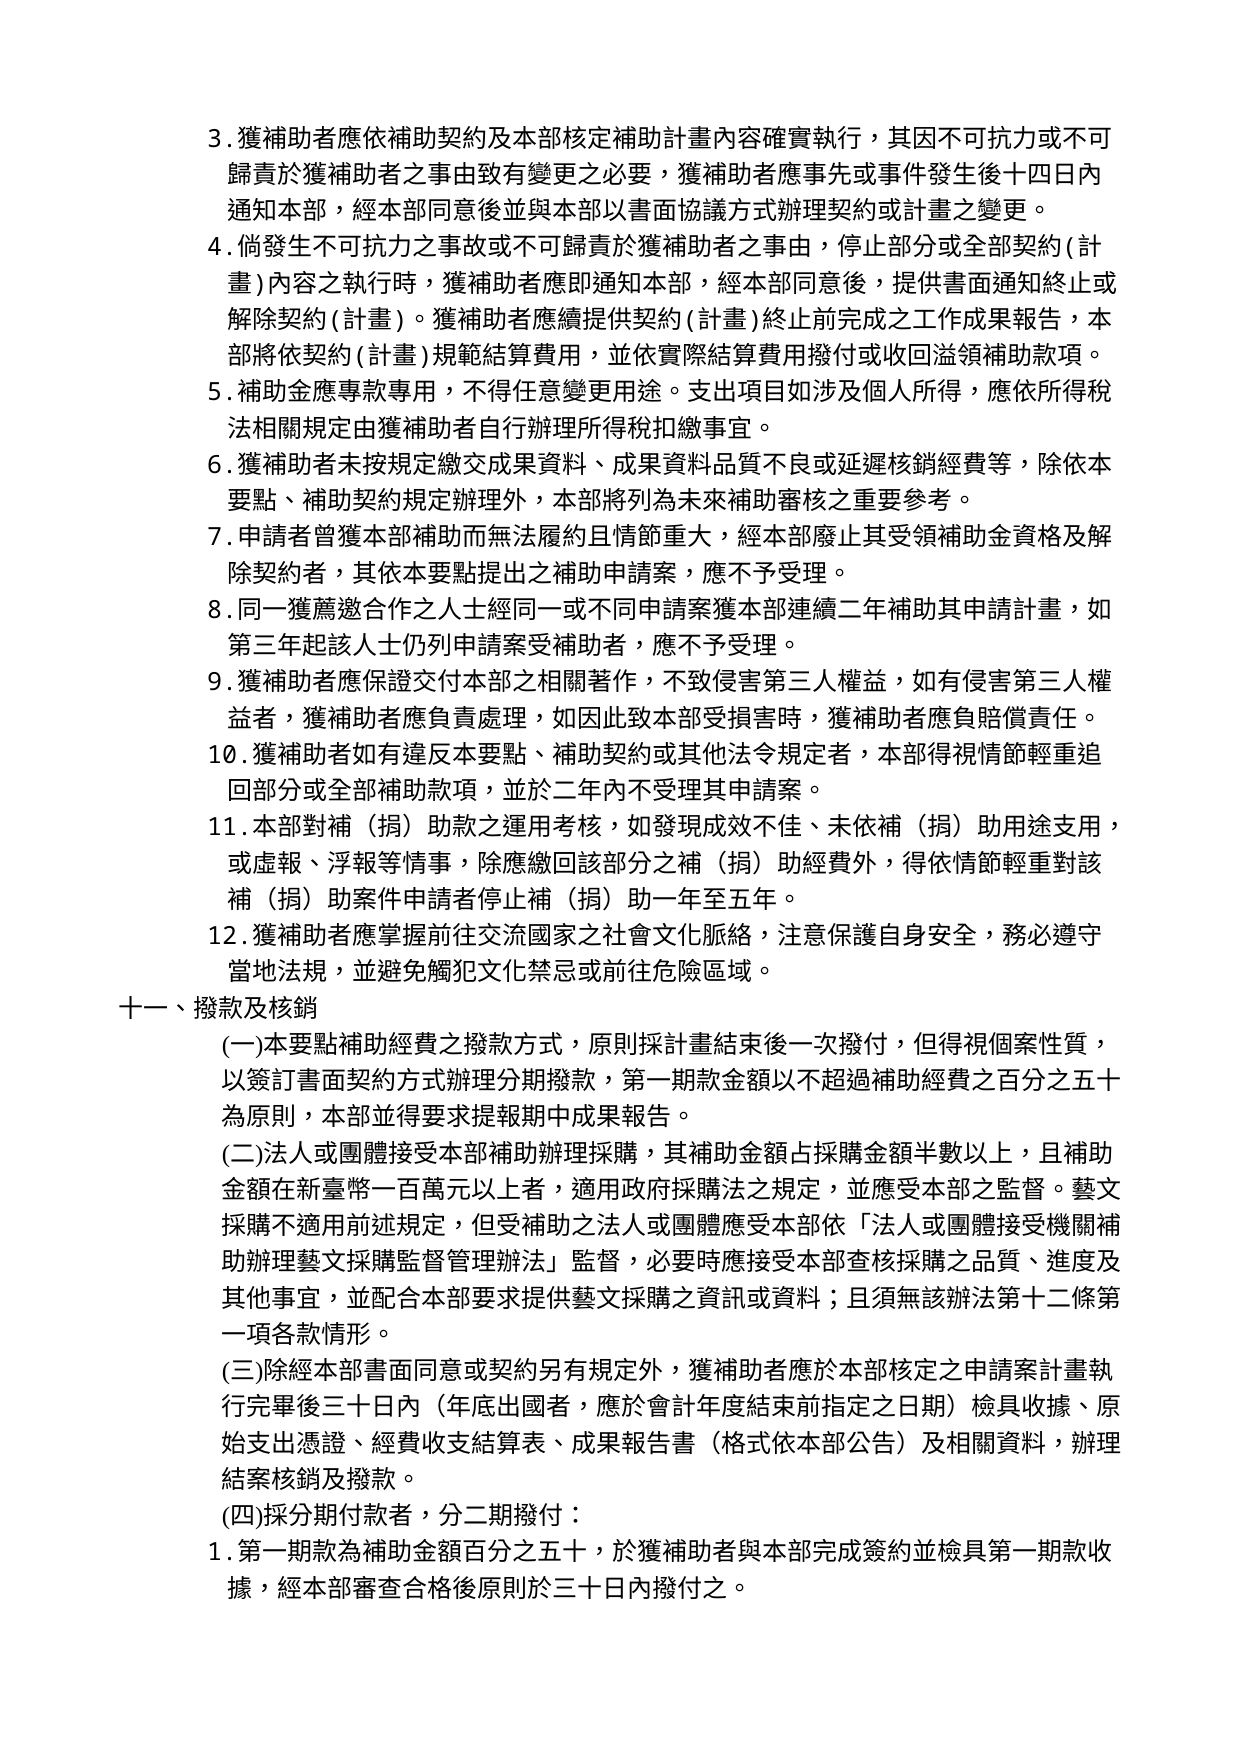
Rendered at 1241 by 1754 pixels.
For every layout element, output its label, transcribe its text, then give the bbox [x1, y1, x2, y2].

list 獲補助者應掌握前往交流國家之社會文化脈絡，注意保護自身安全，務必遵守當地法規，並避免觸犯文化禁忌或前往危險區域。 [207, 916, 1122, 988]
list 採分期付款者，分二期撥付： [222, 1496, 1122, 1532]
list 本部對補（捐）助款之運用考核，如發現成效不佳、未依補（捐）助用途支用，或虛報、浮報等情事，除應繳回該部分之補（捐）助經費外，得依情節輕重對該補（捐）助案件申請者停止補（捐）助一年至五年。 [207, 807, 1122, 916]
list 同一獲薦邀合作之人士經同一或不同申請案獲本部連續二年補助其申請計畫，如第三年起該人士仍列申請案受補助者，應不予受理。 [207, 589, 1122, 662]
list 補助金應專款專用，不得任意變更用途。支出項目如涉及個人所得，應依所得稅法相關規定由獲補助者自行辦理所得稅扣繳事宜。 [207, 372, 1122, 444]
list 本要點補助經費之撥款方式，原則採計畫結束後一次撥付，但得視個案性質，以簽訂書面契約方式辦理分期撥款，第一期款金額以不超過補助經費之百分之五十為原則，本部並得要求提報期中成果報告。 [222, 1024, 1122, 1133]
list 撥款及核銷 [118, 988, 1122, 1024]
list 除經本部書面同意或契約另有規定外，獲補助者應於本部核定之申請案計畫執行完畢後三十日內（年底出國者，應於會計年度結束前指定之日期）檢具收據、原始支出憑證、經費收支結算表、成果報告書（格式依本部公告）及相關資料，辦理結案核銷及撥款。 [222, 1351, 1122, 1496]
list 法人或團體接受本部補助辦理採購，其補助金額占採購金額半數以上，且補助金額在新臺幣一百萬元以上者，適用政府採購法之規定，並應受本部之監督。藝文採購不適用前述規定，但受補助之法人或團體應受本部依「法人或團體接受機關補助辦理藝文採購監督管理辦法」監督，必要時應接受本部查核採購之品質、進度及其他事宜，並配合本部要求提供藝文採購之資訊或資料；且須無該辦法第十二條第一項各款情形。 [222, 1133, 1122, 1351]
list 獲補助者未按規定繳交成果資料、成果資料品質不良或延遲核銷經費等，除依本要點、補助契約規定辦理外，本部將列為未來補助審核之重要參考。 [207, 444, 1122, 517]
list 獲補助者如有違反本要點、補助契約或其他法令規定者，本部得視情節輕重追回部分或全部補助款項，並於二年內不受理其申請案。 [207, 734, 1122, 807]
list 獲補助者應保證交付本部之相關著作，不致侵害第三人權益，如有侵害第三人權益者，獲補助者應負責處理，如因此致本部受損害時，獲補助者應負賠償責任。 [207, 662, 1122, 734]
list 倘發生不可抗力之事故或不可歸責於獲補助者之事由，停止部分或全部契約(計畫)內容之執行時，獲補助者應即通知本部，經本部同意後，提供書面通知終止或解除契約(計畫)。獲補助者應續提供契約(計畫)終止前完成之工作成果報告，本部將依契約(計畫)規範結算費用，並依實際結算費用撥付或收回溢領補助款項。 [207, 227, 1122, 372]
list 申請者曾獲本部補助而無法履約且情節重大，經本部廢止其受領補助金資格及解除契約者，其依本要點提出之補助申請案，應不予受理。 [207, 517, 1122, 589]
list 第一期款為補助金額百分之五十，於獲補助者與本部完成簽約並檢具第一期款收據，經本部審查合格後原則於三十日內撥付之。 [207, 1532, 1122, 1604]
list 獲補助者應依補助契約及本部核定補助計畫內容確實執行，其因不可抗力或不可歸責於獲補助者之事由致有變更之必要，獲補助者應事先或事件發生後十四日內通知本部，經本部同意後並與本部以書面協議方式辦理契約或計畫之變更。 [207, 118, 1122, 227]
